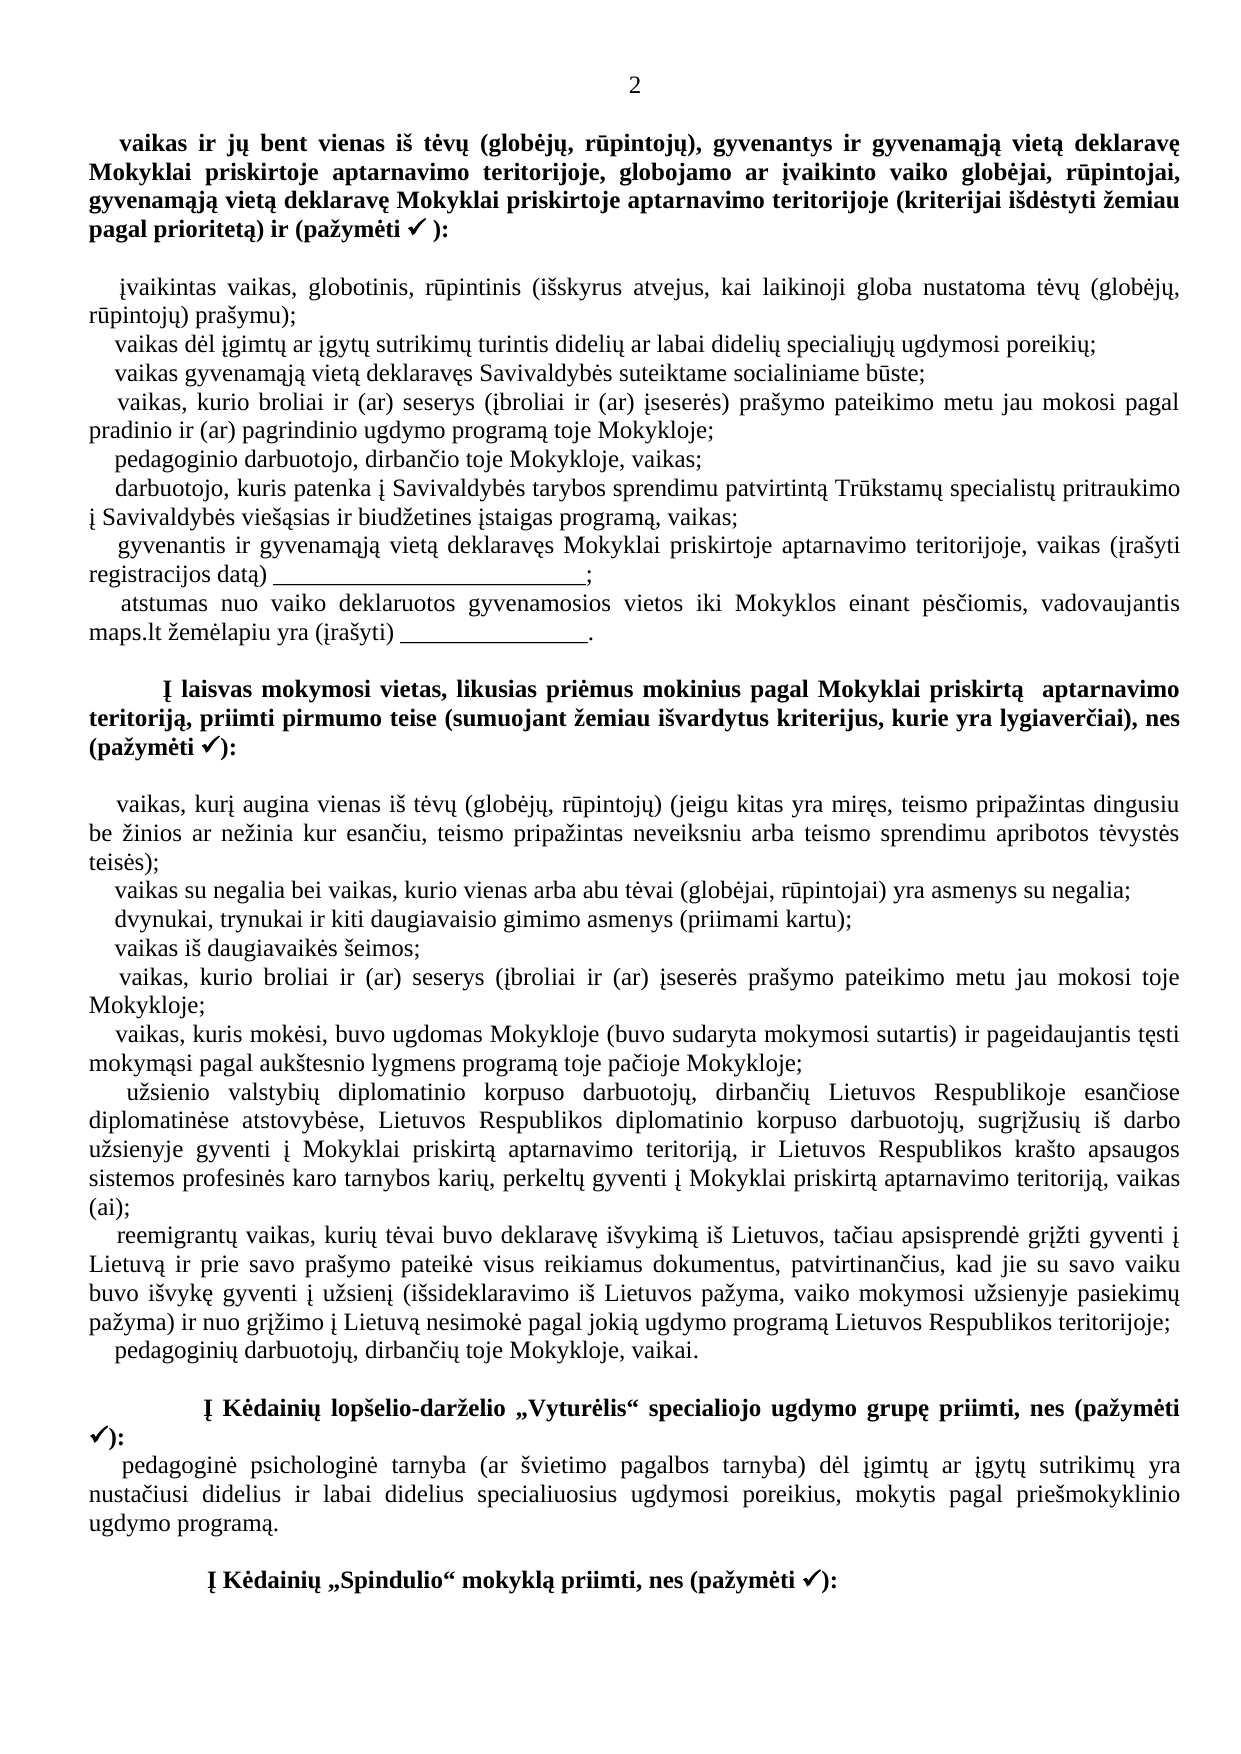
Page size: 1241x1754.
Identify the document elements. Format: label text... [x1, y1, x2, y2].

text Į Kėdainių lopšelio-darželio „Vyturėlis“ specialiojo ugdymo grupę priimti, nes (pažymėti ): [89, 1393, 1181, 1451]
text Į laisvas mokymosi vietas, likusias priėmus mokinius pagal Mokyklai priskirtą aptarnavimo teritoriją, priimti pirmumo teise (sumuojant žemiau išvardytus kriterijus, kurie yra lygiaverčiai), nes (pažymėti ): [89, 674, 1181, 761]
text  įvaikintas vaikas, globotinis, rūpintinis (išskyrus atvejus, kai laikinoji globa nustatoma tėvų (globėjų, rūpintojų) prašymu); [89, 272, 1181, 329]
text  pedagoginių darbuotojų, dirbančių toje Mokykloje, vaikai. [89, 1336, 1181, 1364]
text  darbuotojo, kuris patenka į Savivaldybės tarybos sprendimu patvirtintą Trūkstamų specialistų pritraukimo į Savivaldybės viešąsias ir biudžetines įstaigas programą, vaikas; [89, 473, 1181, 531]
text  vaikas su negalia bei vaikas, kurio vienas arba abu tėvai (globėjai, rūpintojai) yra asmenys su negalia; [89, 876, 1181, 904]
text  vaikas, kurį augina vienas iš tėvų (globėjų, rūpintojų) (jeigu kitas yra miręs, teismo pripažintas dingusiu be žinios ar nežinia kur esančiu, teismo pripažintas neveiksniu arba teismo sprendimu apribotos tėvystės teisės); [89, 789, 1181, 876]
text  pedagoginė psichologinė tarnyba (ar švietimo pagalbos tarnyba) dėl įgimtų ar įgytų sutrikimų yra nustačiusi didelius ir labai didelius specialiuosius ugdymosi poreikius, mokytis pagal priešmokyklinio ugdymo programą. [89, 1451, 1181, 1537]
text  vaikas dėl įgimtų ar įgytų sutrikimų turintis didelių ar labai didelių specialiųjų ugdymosi poreikių; [89, 329, 1181, 358]
text  vaikas, kuris mokėsi, buvo ugdomas Mokykloje (buvo sudaryta mokymosi sutartis) ir pageidaujantis tęsti mokymąsi pagal aukštesnio lygmens programą toje pačioje Mokykloje; [89, 1019, 1181, 1077]
text  pedagoginio darbuotojo, dirbančio toje Mokykloje, vaikas; [89, 444, 1181, 473]
text  vaikas gyvenamąją vietą deklaravęs Savivaldybės suteiktame socialiniame būste; [89, 358, 1181, 387]
text  gyvenantis ir gyvenamąją vietą deklaravęs Mokyklai priskirtoje aptarnavimo teritorijoje, vaikas (įrašyti registracijos datą) _________________________; [89, 531, 1181, 588]
text  atstumas nuo vaiko deklaruotos gyvenamosios vietos iki Mokyklos einant pėsčiomis, vadovaujantis maps.lt žemėlapiu yra (įrašyti) _______________. [89, 588, 1181, 646]
text  vaikas, kurio broliai ir (ar) seserys (įbroliai ir (ar) įseserės) prašymo pateikimo metu jau mokosi pagal pradinio ir (ar) pagrindinio ugdymo programą toje Mokykloje; [89, 387, 1181, 444]
text  vaikas ir jų bent vienas iš tėvų (globėjų, rūpintojų), gyvenantys ir gyvenamąją vietą deklaravę Mokyklai priskirtoje aptarnavimo teritorijoje, globojamo ar įvaikinto vaiko globėjai, rūpintojai, gyvenamąją vietą deklaravę Mokyklai priskirtoje aptarnavimo teritorijoje (kriterijai išdėstyti žemiau pagal prioritetą) ir (pažymėti  ): [89, 128, 1181, 243]
text Į Kėdainių „Spindulio“ mokyklą priimti, nes (pažymėti ): [89, 1566, 1181, 1594]
text  dvynukai, trynukai ir kiti daugiavaisio gimimo asmenys (priimami kartu); [89, 904, 1181, 933]
text  užsienio valstybių diplomatinio korpuso darbuotojų, dirbančių Lietuvos Respublikoje esančiose diplomatinėse atstovybėse, Lietuvos Respublikos diplomatinio korpuso darbuotojų, sugrįžusių iš darbo užsienyje gyventi į Mokyklai priskirtą aptarnavimo teritoriją, ir Lietuvos Respublikos krašto apsaugos sistemos profesinės karo tarnybos karių, perkeltų gyventi į Mokyklai priskirtą aptarnavimo teritoriją, vaikas (ai); [89, 1077, 1181, 1221]
text  vaikas, kurio broliai ir (ar) seserys (įbroliai ir (ar) įseserės prašymo pateikimo metu jau mokosi toje Mokykloje; [89, 962, 1181, 1019]
text  vaikas iš daugiavaikės šeimos; [89, 933, 1181, 962]
text  reemigrantų vaikas, kurių tėvai buvo deklaravę išvykimą iš Lietuvos, tačiau apsisprendė grįžti gyventi į Lietuvą ir prie savo prašymo pateikė visus reikiamus dokumentus, patvirtinančius, kad jie su savo vaiku buvo išvykę gyventi į užsienį (išsideklaravimo iš Lietuvos pažyma, vaiko mokymosi užsienyje pasiekimų pažyma) ir nuo grįžimo į Lietuvą nesimokė pagal jokią ugdymo programą Lietuvos Respublikos teritorijoje; [89, 1221, 1181, 1336]
